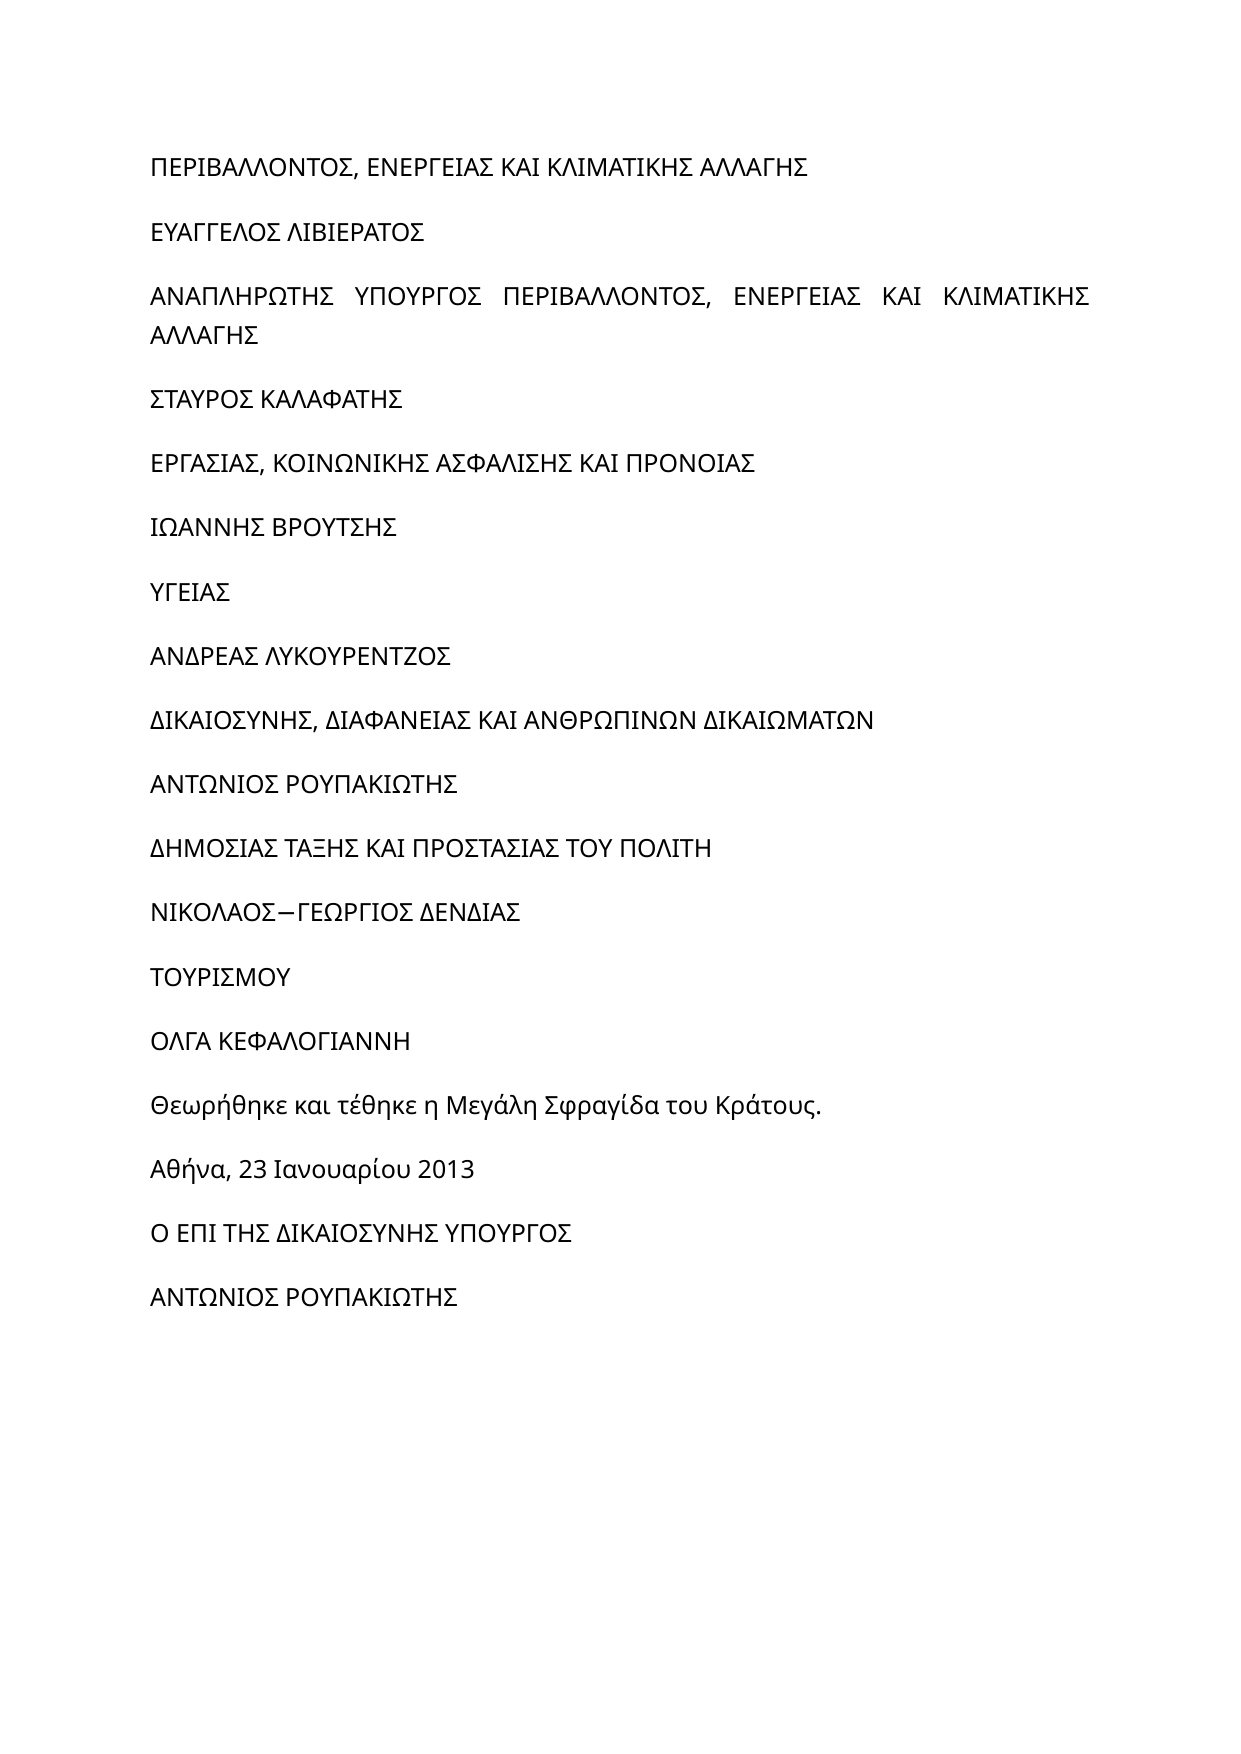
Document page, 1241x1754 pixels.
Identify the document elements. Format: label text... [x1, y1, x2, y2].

text ΔΗΜΟΣΙΑΣ ΤΑΞΗΣ ΚΑΙ ΠΡΟΣΤΑΣΙΑΣ ΤΟΥ ΠΟΛΙΤΗ [150, 831, 1090, 865]
text ΣΤΑΥΡΟΣ ΚΑΛΑΦΑΤΗΣ [150, 382, 1090, 416]
text ΑΝΑΠΛΗΡΩΤΗΣ ΥΠΟΥΡΓΟΣ ΠΕΡΙΒΑΛΛΟΝΤΟΣ, ΕΝΕΡΓΕΙΑΣ ΚΑΙ ΚΛΙΜΑΤΙΚΗΣ ΑΛΛΑΓΗΣ [150, 278, 1090, 352]
text ΑΝΤΩΝΙΟΣ ΡΟΥΠΑΚΙΩΤΗΣ [150, 1280, 1090, 1314]
text ΟΛΓΑ ΚΕΦΑΛΟΓΙΑΝΝΗ [150, 1023, 1090, 1057]
text ΑΝΤΩΝΙΟΣ ΡΟΥΠΑΚΙΩΤΗΣ [150, 767, 1090, 801]
text ΙΩΑΝΝΗΣ ΒΡΟΥΤΣΗΣ [150, 510, 1090, 544]
text ΔΙΚΑΙΟΣΥΝΗΣ, ΔΙΑΦΑΝΕΙΑΣ ΚΑΙ ΑΝΘΡΩΠΙΝΩΝ ΔΙΚΑΙΩΜΑΤΩΝ [150, 702, 1090, 737]
text ΕΡΓΑΣΙΑΣ, ΚΟΙΝΩΝΙΚΗΣ ΑΣΦΑΛΙΣΗΣ ΚΑΙ ΠΡΟΝΟΙΑΣ [150, 446, 1090, 480]
text Θεωρήθηκε και τέθηκε η Μεγάλη Σφραγίδα του Κράτους. [150, 1087, 1090, 1122]
text ΑΝΔΡΕΑΣ ΛΥΚΟΥΡΕΝΤΖΟΣ [150, 638, 1090, 672]
text ΤΟΥΡΙΣΜΟΥ [150, 959, 1090, 993]
text ΝΙΚΟΛΑΟΣ−ΓΕΩΡΓΙΟΣ ΔΕΝΔΙΑΣ [150, 895, 1090, 929]
text Ο ΕΠΙ ΤΗΣ ΔΙΚΑΙΟΣΥΝΗΣ ΥΠΟΥΡΓΟΣ [150, 1216, 1090, 1250]
text Αθήνα, 23 Ιανουαρίου 2013 [150, 1152, 1090, 1186]
text ΠΕΡΙΒΑΛΛΟΝΤΟΣ, ΕΝΕΡΓΕΙΑΣ ΚΑΙ ΚΛΙΜΑΤΙΚΗΣ ΑΛΛΑΓΗΣ [150, 150, 1090, 184]
text ΥΓΕΙΑΣ [150, 574, 1090, 608]
text ΕΥΑΓΓΕΛΟΣ ΛΙΒΙΕΡΑΤΟΣ [150, 214, 1090, 248]
